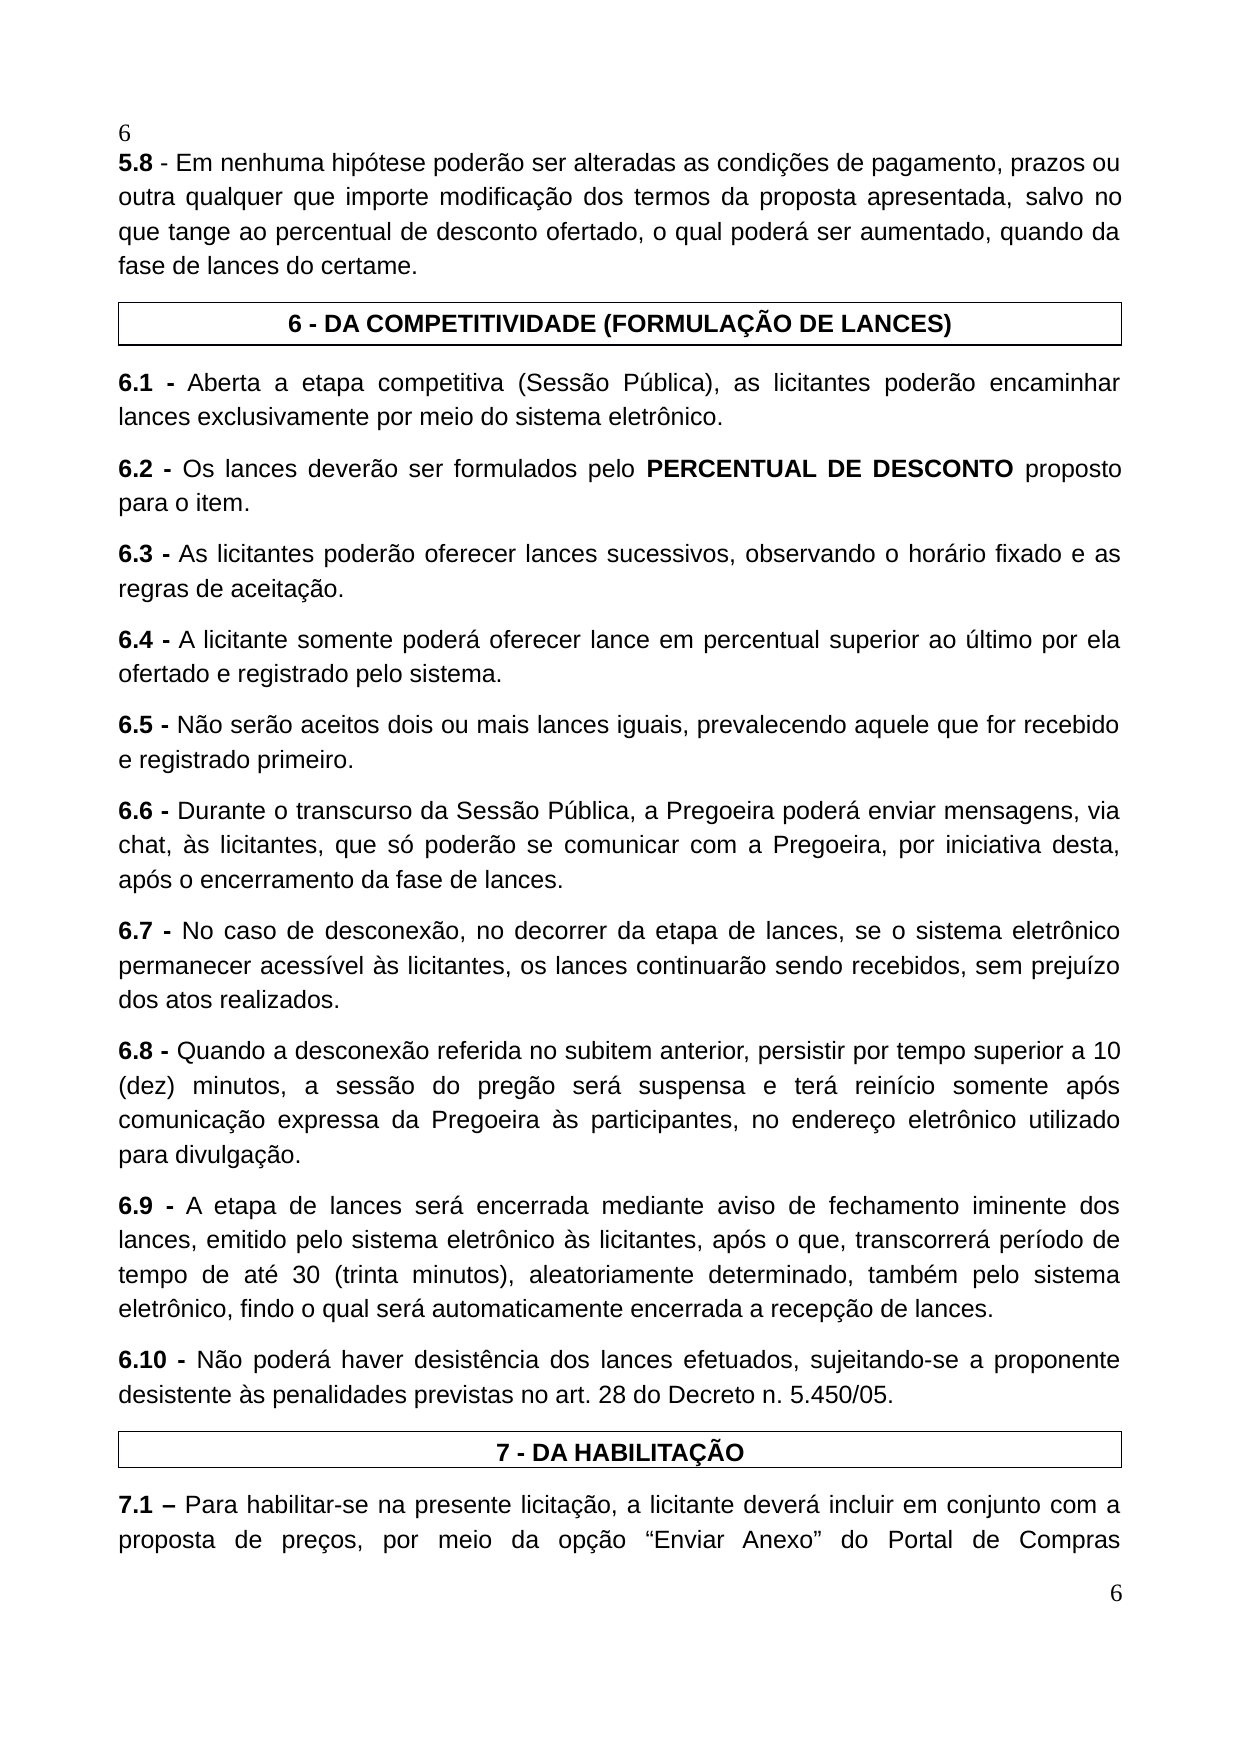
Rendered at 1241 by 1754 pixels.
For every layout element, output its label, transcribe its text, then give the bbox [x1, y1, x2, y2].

text 6.5 - Não serão aceitos dois ou mais lances iguais, prevalecendo aquele que for recebido e registrado primeiro. [118, 710, 1122, 774]
text 6 - DA COMPETITIVIDADE (FORMULAÇÃO DE LANCES) [119, 303, 1121, 344]
text 6.8 - Quando a desconexão referida no subitem anterior, persistir por tempo superior a 10 (dez) minutos, a sessão do pregão será suspensa e terá reinício somente após comunicação expressa da Pregoeira às participantes, no endereço eletrônico utilizado para divulgação. [118, 1036, 1122, 1168]
text 6.4 - A licitante somente poderá oferecer lance em percentual superior ao último por ela ofertado e registrado pelo sistema. [118, 625, 1122, 688]
text 6.6 - Durante o transcurso da Sessão Pública, a Pregoeira poderá enviar mensagens, via chat, às licitantes, que só poderão se comunicar com a Pregoeira, por iniciativa desta, após o encerramento da fase de lances. [118, 796, 1122, 894]
text 6.9 - A etapa de lances será encerrada mediante aviso de fechamento iminente dos lances, emitido pelo sistema eletrônico às licitantes, após o que, transcorrerá período de tempo de até 30 (trinta minutos), aleatoriamente determinado, também pelo sistema eletrônico, findo o qual será automaticamente encerrada a recepção de lances. [118, 1191, 1122, 1323]
text 6.2 - Os lances deverão ser formulados pelo PERCENTUAL DE DESCONTO proposto para o item. [118, 453, 1122, 517]
text 5.8 - Em nenhuma hipótese poderão ser alteradas as condições de pagamento, prazos ou outra qualquer que importe modificação dos termos da proposta apresentada, salvo no que tange ao percentual de desconto ofertado, o qual poderá ser aumentado, quando da fase de lances do certame. [118, 148, 1122, 280]
text 6.10 - Não poderá haver desistência dos lances efetuados, sujeitando-se a proponente desistente às penalidades previstas no art. 28 do Decreto n. 5.450/05. [118, 1345, 1122, 1409]
text 7.1 – Para habilitar-se na presente licitação, a licitante deverá incluir em conjunto com a proposta de preços, por meio da opção “Enviar Anexo” do Portal de Compras [118, 1491, 1122, 1554]
text 6.7 - No caso de desconexão, no decorrer da etapa de lances, se o sistema eletrônico permanecer acessível às licitantes, os lances continuarão sendo recebidos, sem prejuízo dos atos realizados. [118, 916, 1122, 1014]
text 7 - DA HABILITAÇÃO [119, 1432, 1121, 1467]
text 6.3 - As licitantes poderão oferecer lances sucessivos, observando o horário fixado e as regras de aceitação. [118, 539, 1122, 602]
text 6.1 - Aberta a etapa competitiva (Sessão Pública), as licitantes poderão encaminhar lances exclusivamente por meio do sistema eletrônico. [118, 368, 1122, 431]
